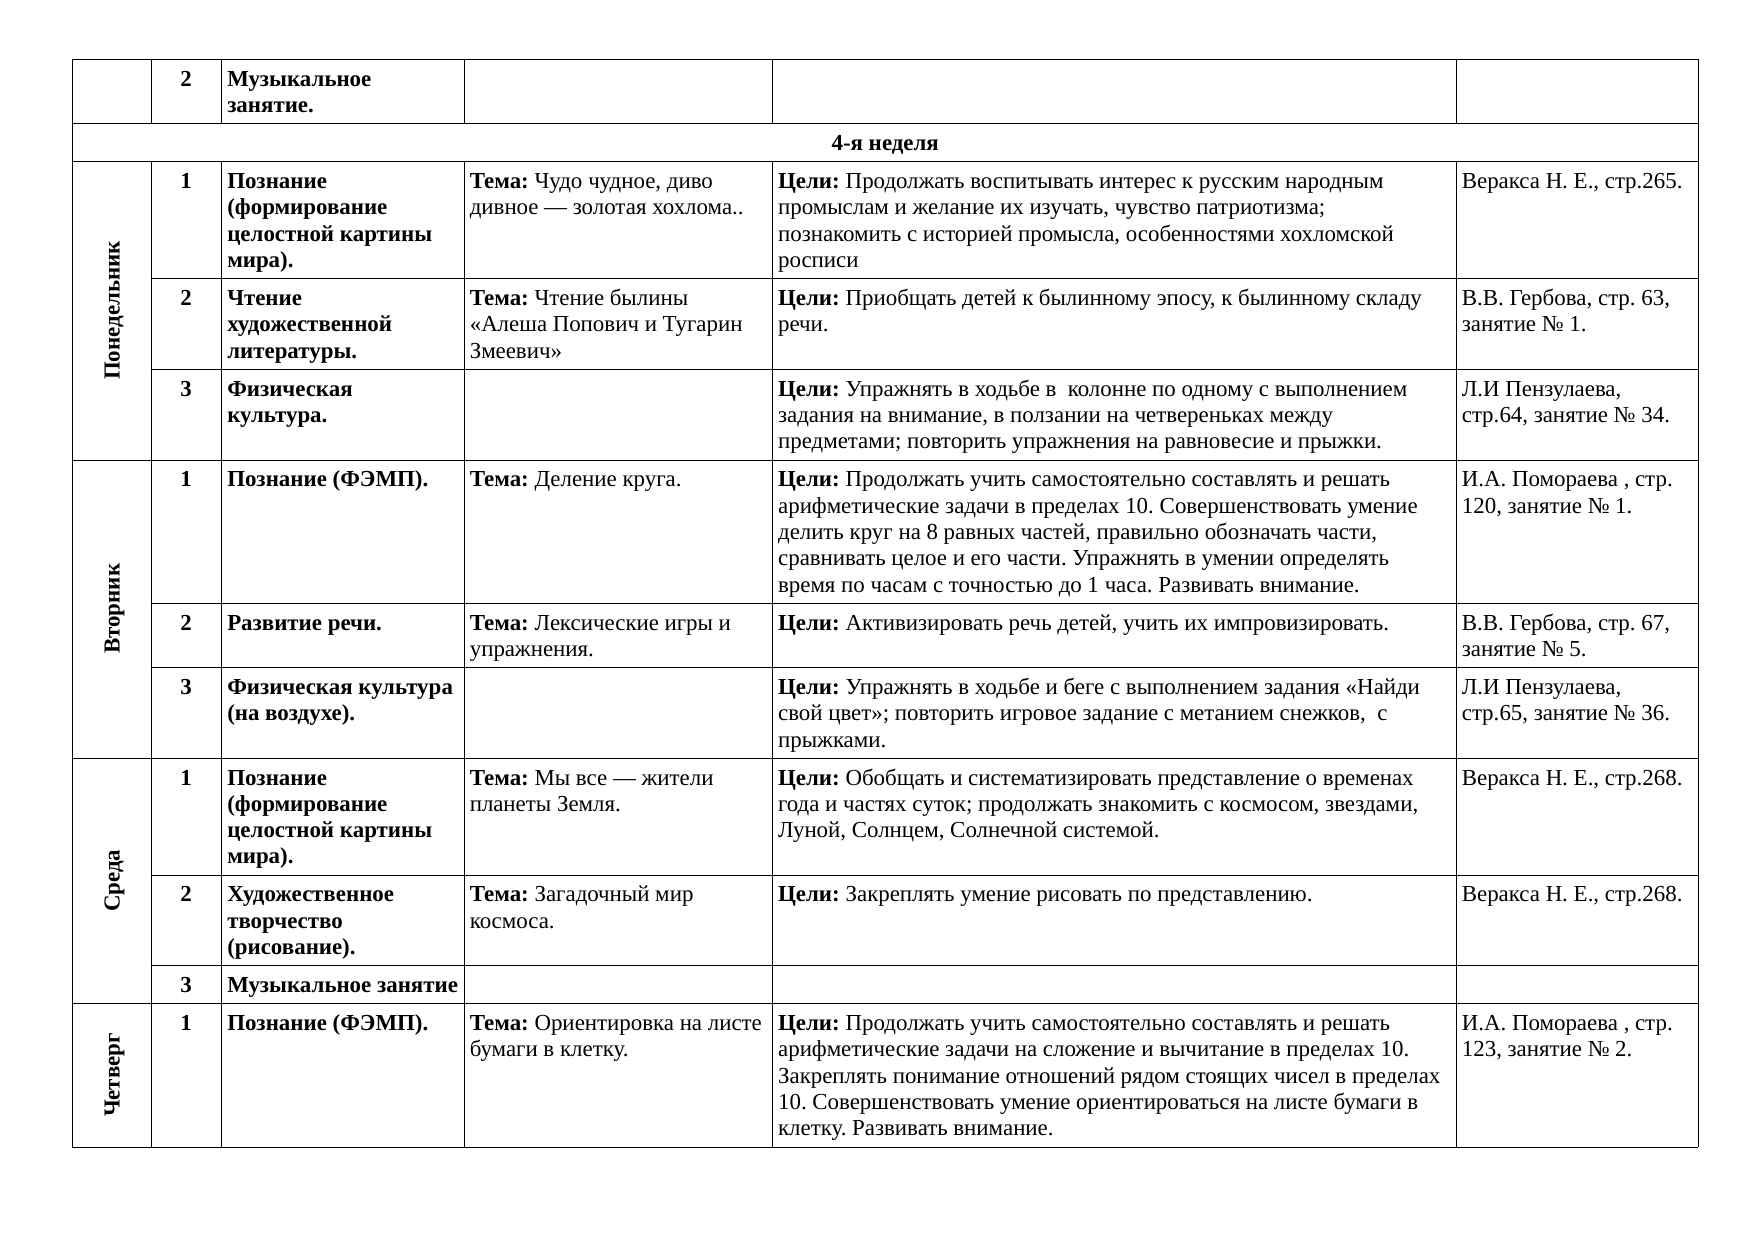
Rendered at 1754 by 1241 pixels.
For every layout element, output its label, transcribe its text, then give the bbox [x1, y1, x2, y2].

table_cell Цели: Активизировать речь детей, учить их импровизировать. [773, 604, 1456, 667]
table_cell [465, 668, 772, 758]
table_cell Развитие речи. [222, 604, 464, 667]
table_cell Чтение художественной литературы. [222, 279, 464, 369]
table_cell 3 [152, 370, 221, 459]
table_cell Тема: Ориентировка на листе бумаги в клетку. [465, 1004, 772, 1147]
table_cell Цели: Упражнять в ходьбе и беге с выполнением задания «Найди свой цвет»; повторить игровое задание с метанием снежков, с прыжками. [773, 668, 1456, 758]
table_cell Тема: Лексические игры и упражнения. [465, 604, 772, 667]
table_cell [773, 60, 1456, 123]
table_cell Понедельник [73, 162, 151, 459]
table_cell Цели: Обобщать и систематизировать представление о временах года и частях суток; продолжать знакомить с космосом, звездами, Луной, Солнцем, Солнечной системой. [773, 759, 1456, 875]
table_cell Л.И Пензулаева, стр.65, занятие № 36. [1457, 668, 1698, 758]
table_cell 2 [152, 279, 221, 369]
table_cell Л.И Пензулаева, стр.64, занятие № 34. [1457, 370, 1698, 459]
table_cell Познание (формирование целостной картины мира). [222, 759, 464, 875]
table_cell Цели: Приобщать детей к былинному эпосу, к былинному складу речи. [773, 279, 1456, 369]
table_cell 3 [152, 966, 221, 1003]
table_cell Музыкальное занятие [222, 966, 464, 1003]
table_cell Веракса Н. Е., стр.268. [1457, 876, 1698, 965]
table_cell 2 [152, 604, 221, 667]
table_cell И.А. Помораева , стр. 123, занятие № 2. [1457, 1004, 1698, 1147]
table_cell Познание (ФЭМП). [222, 1004, 464, 1147]
table_cell И.А. Помораева , стр. 120, занятие № 1. [1457, 461, 1698, 603]
table_cell Цели: Закреплять умение рисовать по представлению. [773, 876, 1456, 965]
table_cell Четверг [73, 1004, 151, 1147]
table_cell [1457, 966, 1698, 1003]
table_cell Среда [73, 759, 151, 1003]
table_cell 1 [152, 461, 221, 603]
table_cell [465, 966, 772, 1003]
table_cell 1 [152, 162, 221, 278]
table_cell 4-я неделя [73, 124, 1698, 161]
table_cell [465, 60, 772, 123]
table_cell Музыкальное занятие. [222, 60, 464, 123]
table_cell Веракса Н. Е., стр.268. [1457, 759, 1698, 875]
table_cell Тема: Деление круга. [465, 461, 772, 603]
table_cell Тема: Чудо чудное, диво дивное — золотая хохлома.. [465, 162, 772, 278]
table_cell Цели: Продолжать учить самостоятельно составлять и решать арифметические задачи на сложение и вычитание в пределах 10. Закреплять понимание отношений рядом стоящих чисел в пределах 10. Совершенствовать умение ориентироваться на листе бумаги в клетку. Развивать внимание. [773, 1004, 1456, 1147]
table_cell В.В. Гербова, стр. 67, занятие № 5. [1457, 604, 1698, 667]
table_cell Познание (формирование целостной картины мира). [222, 162, 464, 278]
table_cell 2 [152, 60, 221, 123]
table_cell [73, 60, 151, 123]
table_cell [1457, 60, 1698, 123]
table_cell Физическая культура. [222, 370, 464, 459]
table_cell Тема: Чтение былины «Алеша Попович и Тугарин Змеевич» [465, 279, 772, 369]
table_cell Веракса Н. Е., стр.265. [1457, 162, 1698, 278]
table_cell Тема: Загадочный мир космоса. [465, 876, 772, 965]
table_cell [465, 370, 772, 459]
table_cell Вторник [73, 461, 151, 758]
table_cell Цели: Упражнять в ходьбе в колонне по одному с выполнением задания на внимание, в ползании на четвереньках между предметами; повторить упражнения на равновесие и прыжки. [773, 370, 1456, 459]
table_cell Познание (ФЭМП). [222, 461, 464, 603]
table_cell Физическая культура (на воздухе). [222, 668, 464, 758]
table_cell 1 [152, 759, 221, 875]
table_cell 3 [152, 668, 221, 758]
table_cell Художественное творчество (рисование). [222, 876, 464, 965]
table_cell [773, 966, 1456, 1003]
table_cell Тема: Мы все — жители планеты Земля. [465, 759, 772, 875]
table_cell Цели: Продолжать учить самостоятельно составлять и решать арифметические задачи в пределах 10. Совершенствовать умение делить круг на 8 равных частей, правильно обозначать части, сравнивать целое и его части. Упражнять в умении определять время по часам с точностью до 1 часа. Развивать внимание. [773, 461, 1456, 603]
table_cell 2 [152, 876, 221, 965]
table_cell Цели: Продолжать воспитывать интерес к русским народным промыслам и желание их изучать, чувство патриотизма; познакомить с историей промысла, особенностями хохломской росписи [773, 162, 1456, 278]
table_cell 1 [152, 1004, 221, 1147]
table_cell В.В. Гербова, стр. 63, занятие № 1. [1457, 279, 1698, 369]
